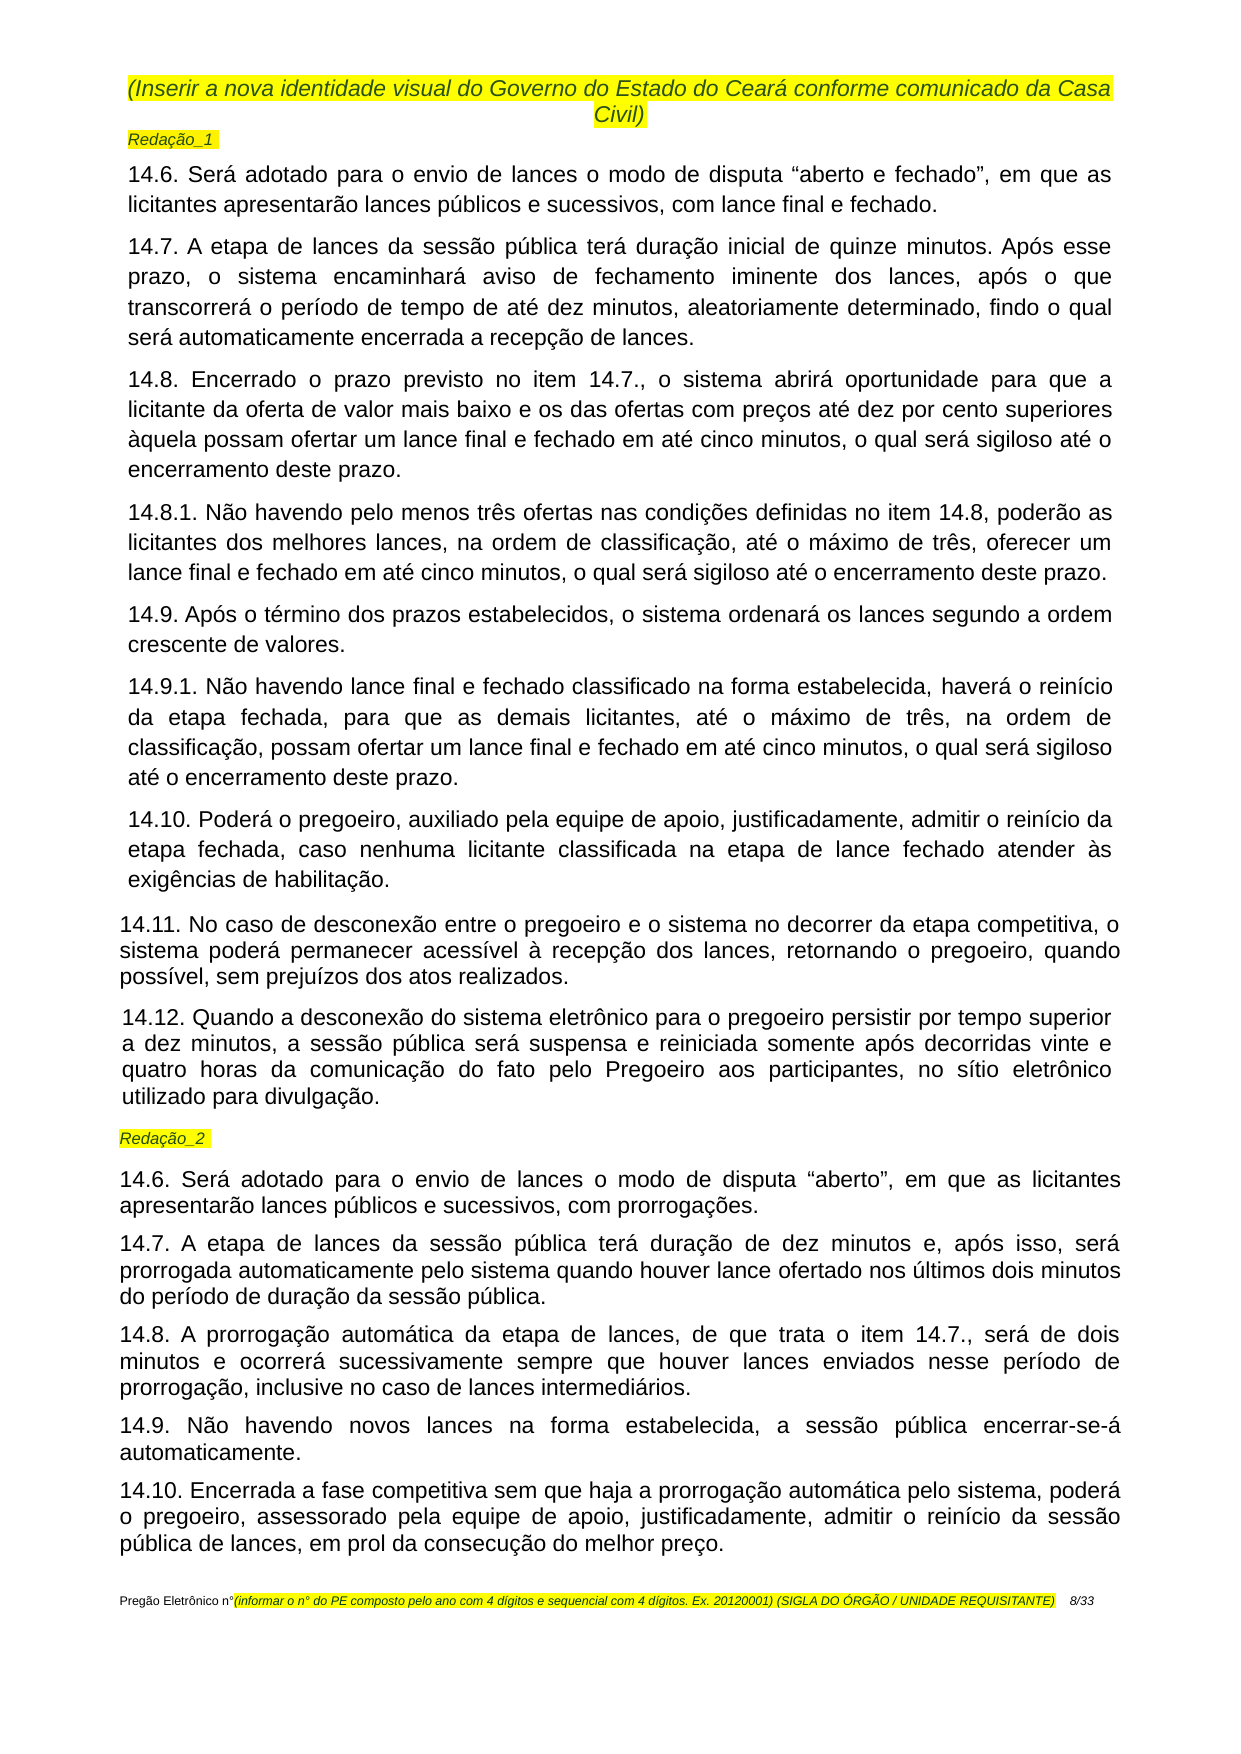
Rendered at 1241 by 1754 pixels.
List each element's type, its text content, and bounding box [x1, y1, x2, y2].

text 14.11. No caso de desconexão entre o pregoeiro e o sistema no decorrer da etapa competitiva, o sistema poderá permanecer acessível à recepção dos lances, retornando o pregoeiro, quando possível, sem prejuízos dos atos realizados. [119, 911, 1121, 990]
text 14.9.1. Não havendo lance final e fechado classificado na forma estabelecida, haverá o reinício da etapa fechada, para que as demais licitantes, até o máximo de três, na ordem de classificação, possam ofertar um lance final e fechado em até cinco minutos, o qual será sigiloso até o encerramento deste prazo. [119, 671, 1121, 790]
text 14.6. Será adotado para o envio de lances o modo de disputa “aberto”, em que as licitantes apresentarão lances públicos e sucessivos, com prorrogações. [119, 1166, 1121, 1218]
text 14.9. Após o término dos prazos estabelecidos, o sistema ordenará os lances segundo a ordem crescente de valores. [119, 599, 1121, 658]
text 14.8.1. Não havendo pelo menos três ofertas nas condições definidas no item 14.8, poderão as licitantes dos melhores lances, na ordem de classificação, até o máximo de três, oferecer um lance final e fechado em até cinco minutos, o qual será sigiloso até o encerramento deste prazo. [119, 496, 1121, 585]
text 14.10. Poderá o pregoeiro, auxiliado pela equipe de apoio, justificadamente, admitir o reinício da etapa fechada, caso nenhuma licitante classificada na etapa de lance fechado atender às exigências de habilitação. [119, 804, 1121, 895]
text Redação_2 [119, 1129, 1121, 1148]
text 14.12. Quando a desconexão do sistema eletrônico para o pregoeiro persistir por tempo superior a dez minutos, a sessão pública será suspensa e reiniciada somente após decorridas vinte e quatro horas da comunicação do fato pelo Pregoeiro aos participantes, no sítio eletrônico utilizado para divulgação. [113, 1002, 1121, 1111]
text 14.7. A etapa de lances da sessão pública terá duração de dez minutos e, após isso, será prorrogada automaticamente pelo sistema quando houver lance ofertado nos últimos dois minutos do período de duração da sessão pública. [119, 1230, 1121, 1309]
text 14.9. Não havendo novos lances na forma estabelecida, a sessão pública encerrar-se-á automaticamente. [119, 1412, 1121, 1465]
text Redação_1 [119, 128, 1121, 149]
text 14.7. A etapa de lances da sessão pública terá duração inicial de quinze minutos. Após esse prazo, o sistema encaminhará aviso de fechamento iminente dos lances, após o que transcorrerá o período de tempo de até dez minutos, aleatoriamente determinado, findo o qual será automaticamente encerrada a recepção de lances. [119, 231, 1121, 350]
text 14.6. Será adotado para o envio de lances o modo de disputa “aberto e fechado”, em que as licitantes apresentarão lances públicos e sucessivos, com lance final e fechado. [119, 159, 1121, 217]
text 14.10. Encerrada a fase competitiva sem que haja a prorrogação automática pelo sistema, poderá o pregoeiro, assessorado pela equipe de apoio, justificadamente, admitir o reinício da sessão pública de lances, em prol da consecução do melhor preço. [119, 1477, 1121, 1556]
text 14.8. Encerrado o prazo previsto no item 14.7., o sistema abrirá oportunidade para que a licitante da oferta de valor mais baixo e os das ofertas com preços até dez por cento superiores àquela possam ofertar um lance final e fechado em até cinco minutos, o qual será sigiloso até o encerramento deste prazo. [119, 364, 1121, 483]
text 14.8. A prorrogação automática da etapa de lances, de que trata o item 14.7., será de dois minutos e ocorrerá sucessivamente sempre que houver lances enviados nesse período de prorrogação, inclusive no caso de lances intermediários. [119, 1321, 1121, 1400]
